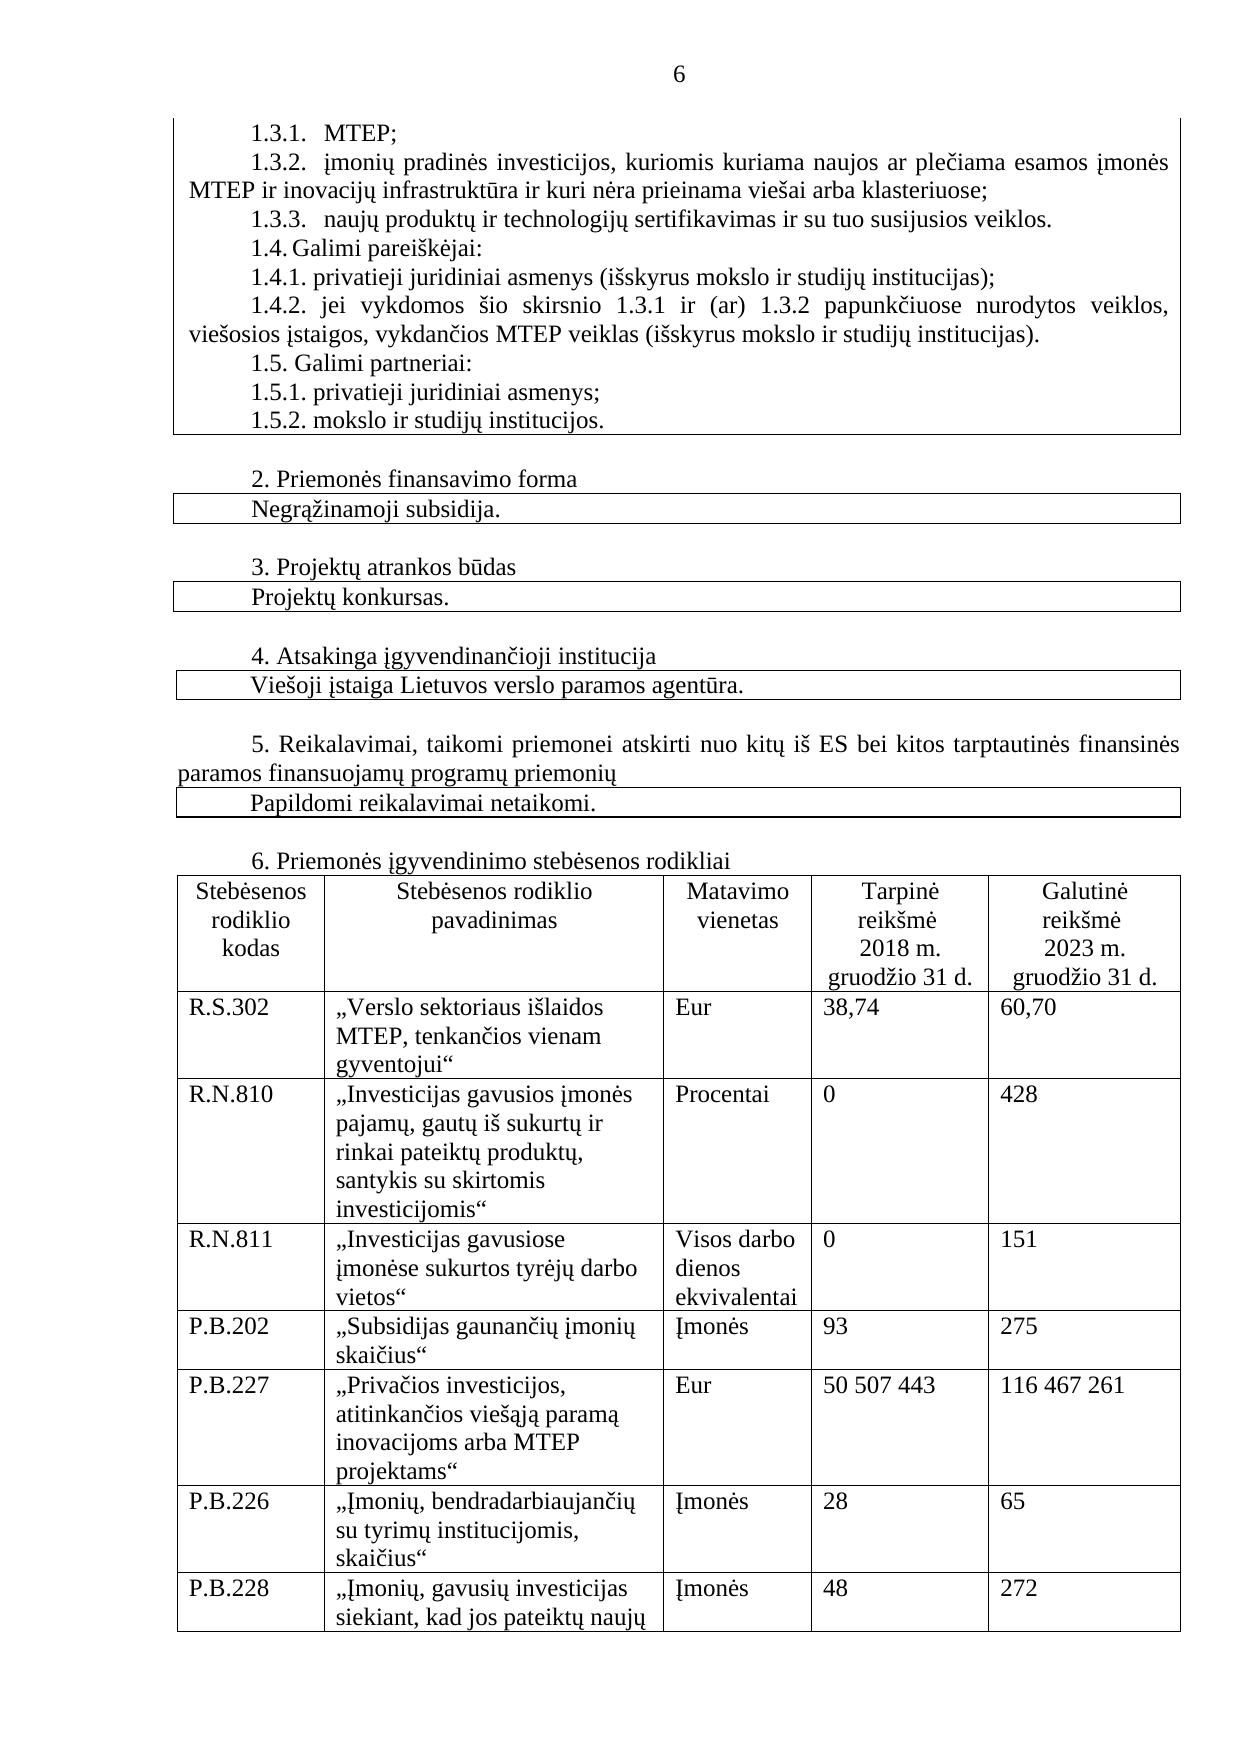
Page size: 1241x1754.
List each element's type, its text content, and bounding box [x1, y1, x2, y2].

table_cell 50 507 443 [812, 1370, 988, 1485]
table_cell Įmonės [664, 1573, 811, 1631]
table_header Stebėsenos rodiklio kodas [178, 876, 324, 991]
table_cell „Įmonių, bendradarbiaujančių su tyrimų institucijomis, skaičius“ [325, 1486, 663, 1572]
table_header Tarpinė reikšmė 2018 m. gruodžio 31 d. [812, 876, 988, 991]
table_cell „Verslo sektoriaus išlaidos MTEP, tenkančios vienam gyventojui“ [325, 992, 663, 1078]
table_cell 0 [812, 1079, 988, 1223]
table_cell R.N.811 [178, 1224, 324, 1310]
table_cell 38,74 [812, 992, 988, 1078]
table_cell 1.3.1. MTEP; 1.3.2. įmonių pradinės investicijos, kuriomis kuriama naujos ar plečiama esamos įmonės MTEP ir inovacijų infrastruktūra ir kuri nėra prieinama viešai arba klasteriuose; 1.3.3. naujų produktų ir technologijų sertifikavimas ir su tuo susijusios veiklos. [174, 118, 1180, 233]
table_cell 272 [989, 1573, 1180, 1631]
text 4. Atsakinga įgyvendinančioji institucija [177, 641, 1181, 669]
table_cell 275 [989, 1311, 1180, 1369]
table_cell „Investicijas gavusiose įmonėse sukurtos tyrėjų darbo vietos“ [325, 1224, 663, 1310]
table_cell P.B.226 [178, 1486, 324, 1572]
table_cell Eur [664, 1370, 811, 1485]
table_header Galutinė reikšmė 2023 m. gruodžio 31 d. [989, 876, 1180, 991]
table_cell P.B.227 [178, 1370, 324, 1485]
table_cell Įmonės [664, 1486, 811, 1572]
table_header Negrąžinamoji subsidija. [174, 494, 1180, 523]
table_cell 48 [812, 1573, 988, 1631]
table_cell P.B.202 [178, 1311, 324, 1369]
table_cell R.N.810 [178, 1079, 324, 1223]
table_cell R.S.302 [178, 992, 324, 1078]
table_cell 1.4. Galimi pareiškėjai: 1.4.1. privatieji juridiniai asmenys (išskyrus mokslo ir studijų institucijas); 1.4.2. jei vykdomos šio skirsnio 1.3.1 ir (ar) 1.3.2 papunkčiuose nurodytos veiklos, viešosios įstaigos, vykdančios MTEP veiklas (išskyrus mokslo ir studijų institucijas). 1.5. Galimi partneriai: 1.5.1. privatieji juridiniai asmenys; 1.5.2. mokslo ir studijų institucijos. [174, 233, 1180, 434]
text 2. Priemonės finansavimo forma [177, 464, 1181, 493]
table_cell 0 [812, 1224, 988, 1310]
table_cell Įmonės [664, 1311, 811, 1369]
table_header Papildomi reikalavimai netaikomi. [177, 788, 1180, 816]
table_cell „Subsidijas gaunančių įmonių skaičius“ [325, 1311, 663, 1369]
table_cell P.B.228 [178, 1573, 324, 1631]
text 3. Projektų atrankos būdas [177, 552, 1181, 581]
table_cell 60,70 [989, 992, 1180, 1078]
table_header Stebėsenos rodiklio pavadinimas [325, 876, 663, 991]
table_header Matavimo vienetas [664, 876, 811, 991]
table_header Projektų konkursas. [174, 582, 1180, 611]
text 5. Reikalavimai, taikomi priemonei atskirti nuo kitų iš ES bei kitos tarptautinės finansinės paramos finansuojamų programų priemonių [177, 729, 1181, 787]
text 6. Priemonės įgyvendinimo stebėsenos rodikliai [177, 846, 1181, 875]
table_cell „Investicijas gavusios įmonės pajamų, gautų iš sukurtų ir rinkai pateiktų produktų, santykis su skirtomis investicijomis“ [325, 1079, 663, 1223]
table_header Viešoji įstaiga Lietuvos verslo paramos agentūra. [177, 671, 1180, 699]
table_cell 151 [989, 1224, 1180, 1310]
table_cell Eur [664, 992, 811, 1078]
table_cell „Įmonių, gavusių investicijas siekiant, kad jos pateiktų naujų [325, 1573, 663, 1631]
table_cell 28 [812, 1486, 988, 1572]
table_cell 116 467 261 [989, 1370, 1180, 1485]
table_cell 428 [989, 1079, 1180, 1223]
table_cell 65 [989, 1486, 1180, 1572]
table_cell Procentai [664, 1079, 811, 1223]
table_cell 93 [812, 1311, 988, 1369]
table_cell „Privačios investicijos, atitinkančios viešąją paramą inovacijoms arba MTEP projektams“ [325, 1370, 663, 1485]
table_cell Visos darbo dienos ekvivalentai [664, 1224, 811, 1310]
